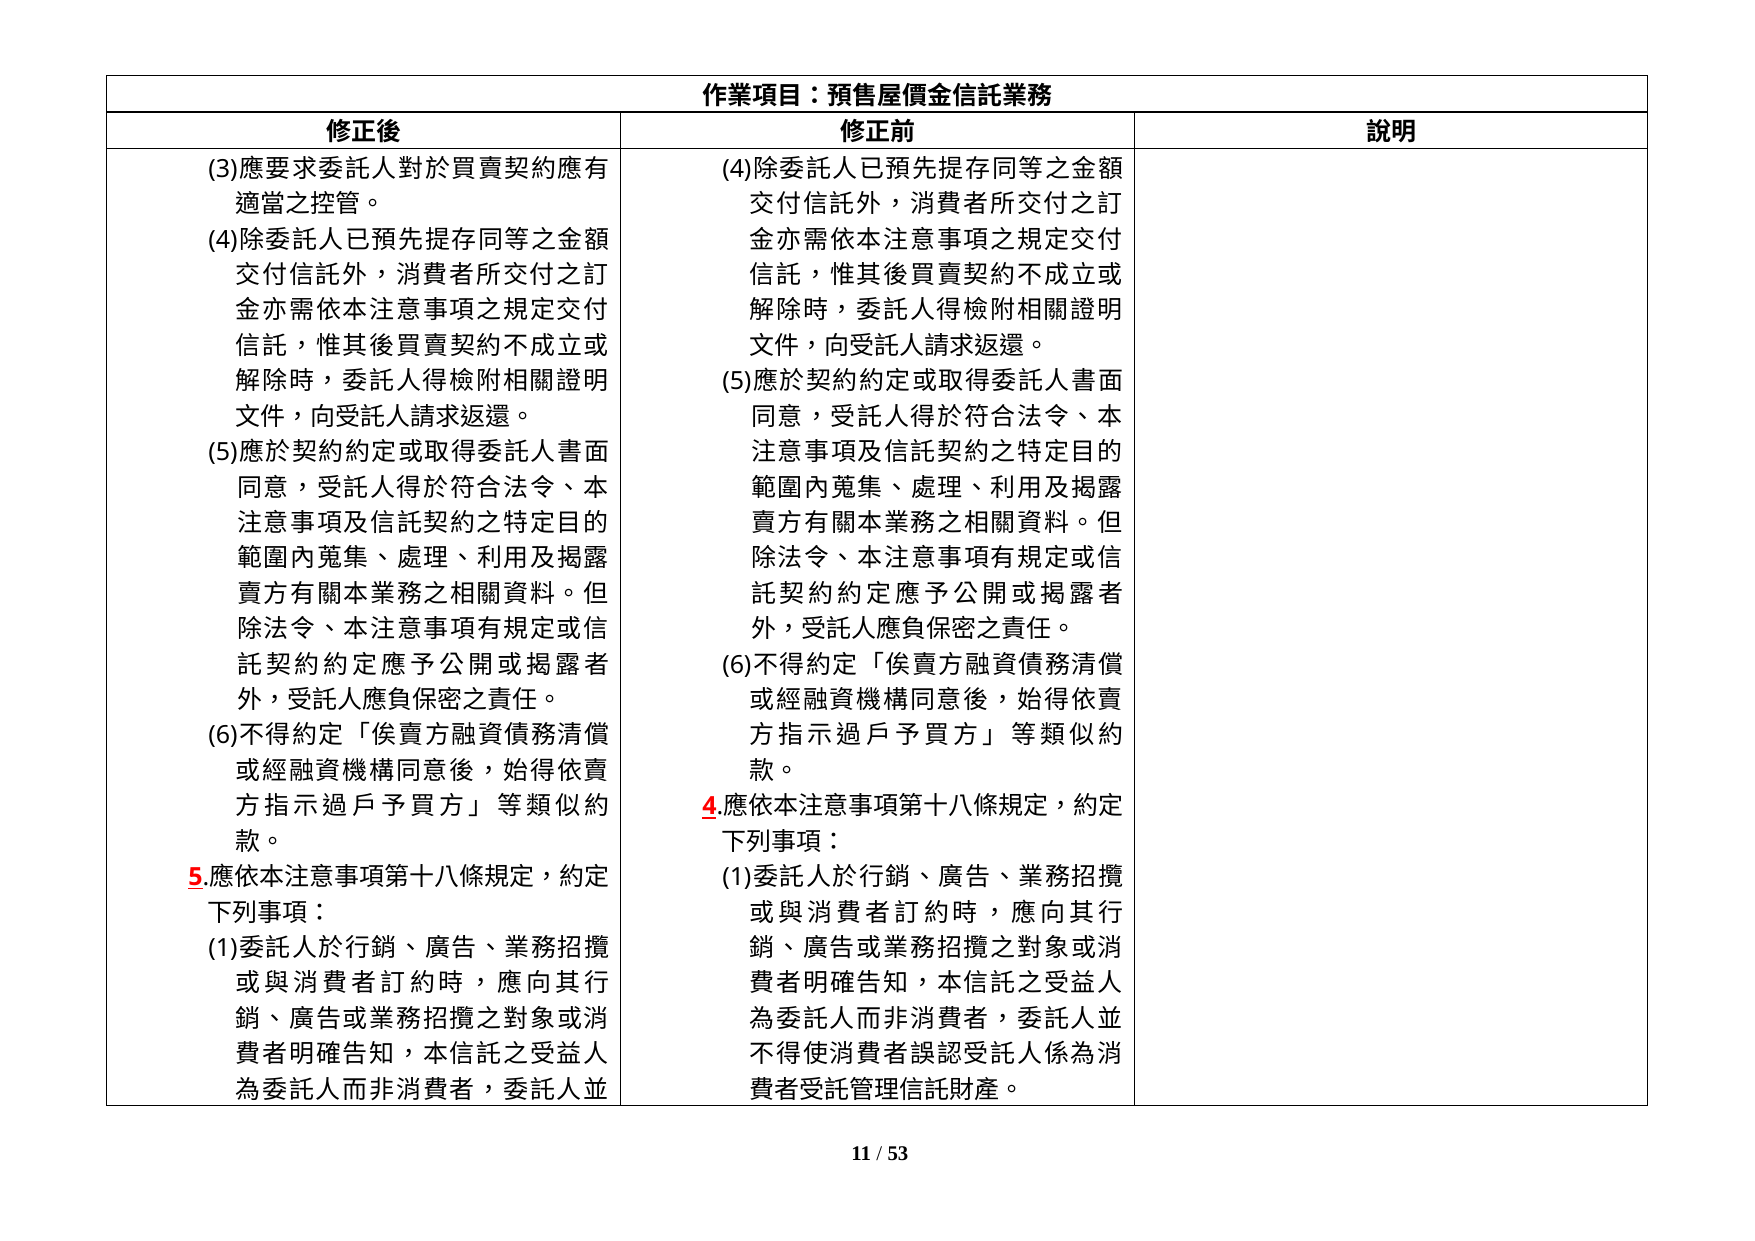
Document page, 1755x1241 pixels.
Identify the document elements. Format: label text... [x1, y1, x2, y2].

table_cell 配合本注意事項第6條增訂第2項後段及第4項規定，爰新增作業程序(二)之2；其後款次依序調整。 配合本注意事項第6條增訂第2項前段規定，爰新增作業程序(三)之5。 配合本注意事項第6條增訂第3項規定，爰新增作業程序(四)之3；其後款次配合調整。 配合新增作業程序(二)之2相關內容，增訂控制重點(二)之2，其後款次配合調整。 配合新增作業程序(三)之5相關內容，增訂控制重點(六)，其後款次配合調整。 配合新增作業程序(四)之3，增訂控制重點(九)，其後款次配合調整。 [1135, 149, 1647, 1105]
table_cell (4)除委託人已預先提存同等之金額交付信託外，消費者所交付之訂金亦需依本注意事項之規定交付信託，惟其後買賣契約不成立或解除時，委託人得檢附相關證明文件，向受託人請求返還。 (5)應於契約約定或取得委託人書面同意，受託人得於符合法令、本注意事項及信託契約之特定目的範圍內蒐集、處理、利用及揭露賣方有關本業務之相關資料。但除法令、本注意事項有規定或信託契約約定應予公開或揭露者外，受託人應負保密之責任。 (6)不得約定「俟賣方融資債務清償或經融資機構同意後，始得依賣方指示過戶予買方」等類似約款。 4.應依本注意事項第十八條規定，約定下列事項： (1)委託人於行銷、廣告、業務招攬或與消費者訂約時，應向其行銷、廣告或業務招攬之對象或消費者明確告知，本信託之受益人為委託人而非消費者，委託人並不得使消費者誤認受託人係為消費者受託管理信託財產。 [621, 149, 1134, 1105]
table_cell (3)應要求委託人對於買賣契約應有適當之控管。 (4)除委託人已預先提存同等之金額交付信託外，消費者所交付之訂金亦需依本注意事項之規定交付信託，惟其後買賣契約不成立或解除時，委託人得檢附相關證明文件，向受託人請求返還。 (5)應於契約約定或取得委託人書面同意，受託人得於符合法令、本注意事項及信託契約之特定目的範圍內蒐集、處理、利用及揭露賣方有關本業務之相關資料。但除法令、本注意事項有規定或信託契約約定應予公開或揭露者外，受託人應負保密之責任。 (6)不得約定「俟賣方融資債務清償或經融資機構同意後，始得依賣方指示過戶予買方」等類似約款。 5.應依本注意事項第十八條規定，約定下列事項： (1)委託人於行銷、廣告、業務招攬或與消費者訂約時，應向其行銷、廣告或業務招攬之對象或消費者明確告知，本信託之受益人為委託人而非消費者，委託人並 [107, 149, 620, 1105]
table_cell 說明 [1135, 113, 1647, 148]
table_header 作業項目：預售屋價金信託業務 [107, 76, 1647, 111]
table_cell 修正後 [107, 113, 620, 148]
table_cell 修正前 [621, 113, 1134, 148]
